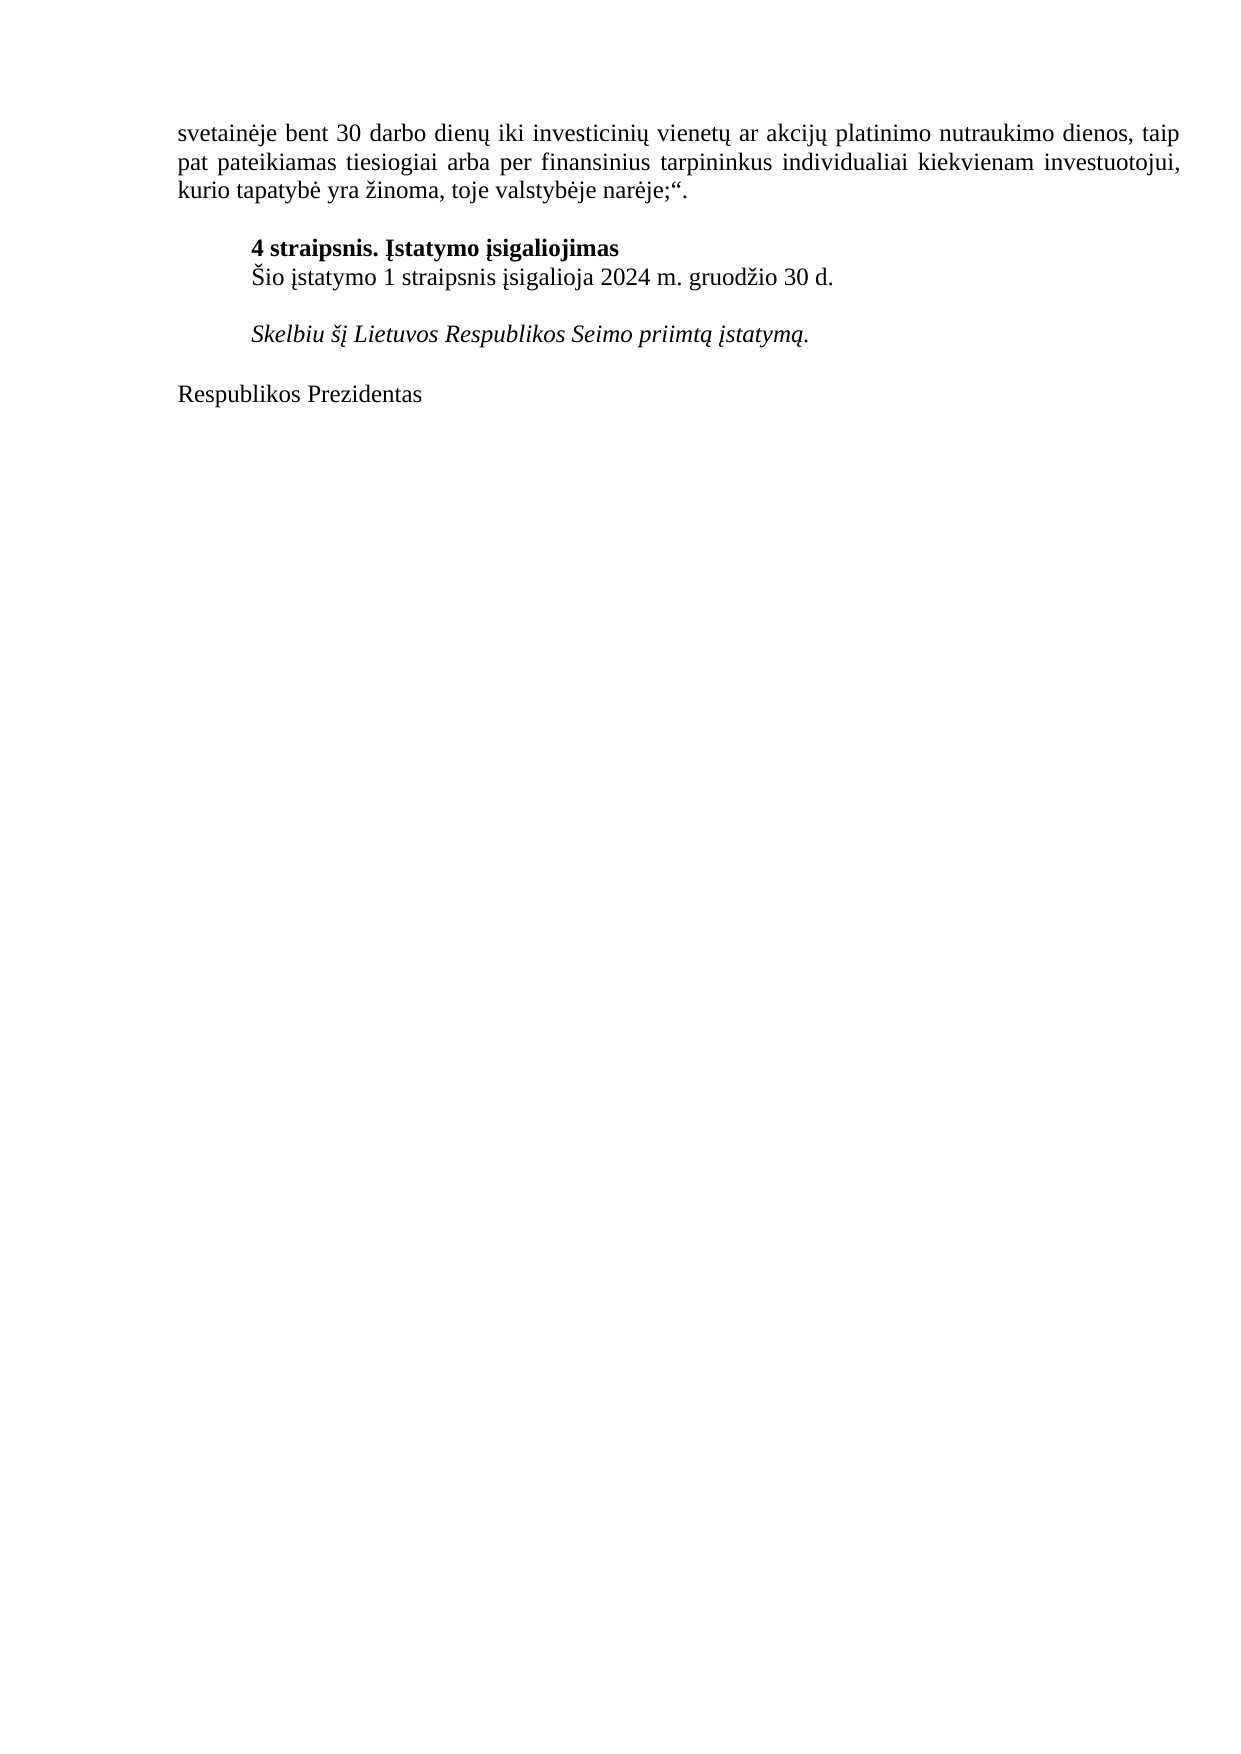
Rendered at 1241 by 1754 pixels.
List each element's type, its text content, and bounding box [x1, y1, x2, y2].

text Skelbiu šį Lietuvos Respublikos Seimo priimtą įstatymą. [177, 319, 1181, 348]
text 4 straipsnis. Įstatymo įsigaliojimas [177, 233, 1181, 262]
text Šio įstatymo 1 straipsnis įsigalioja 2024 m. gruodžio 30 d. [177, 262, 1181, 291]
text svetainėje bent 30 darbo dienų iki investicinių vienetų ar akcijų platinimo nutraukimo dienos, taip pat pateikiamas tiesiogiai arba per finansinius tarpininkus individualiai kiekvienam investuotojui, kurio tapatybė yra žinoma, toje valstybėje narėje;“. [177, 118, 1181, 204]
text Respublikos Prezidentas [177, 379, 1181, 408]
